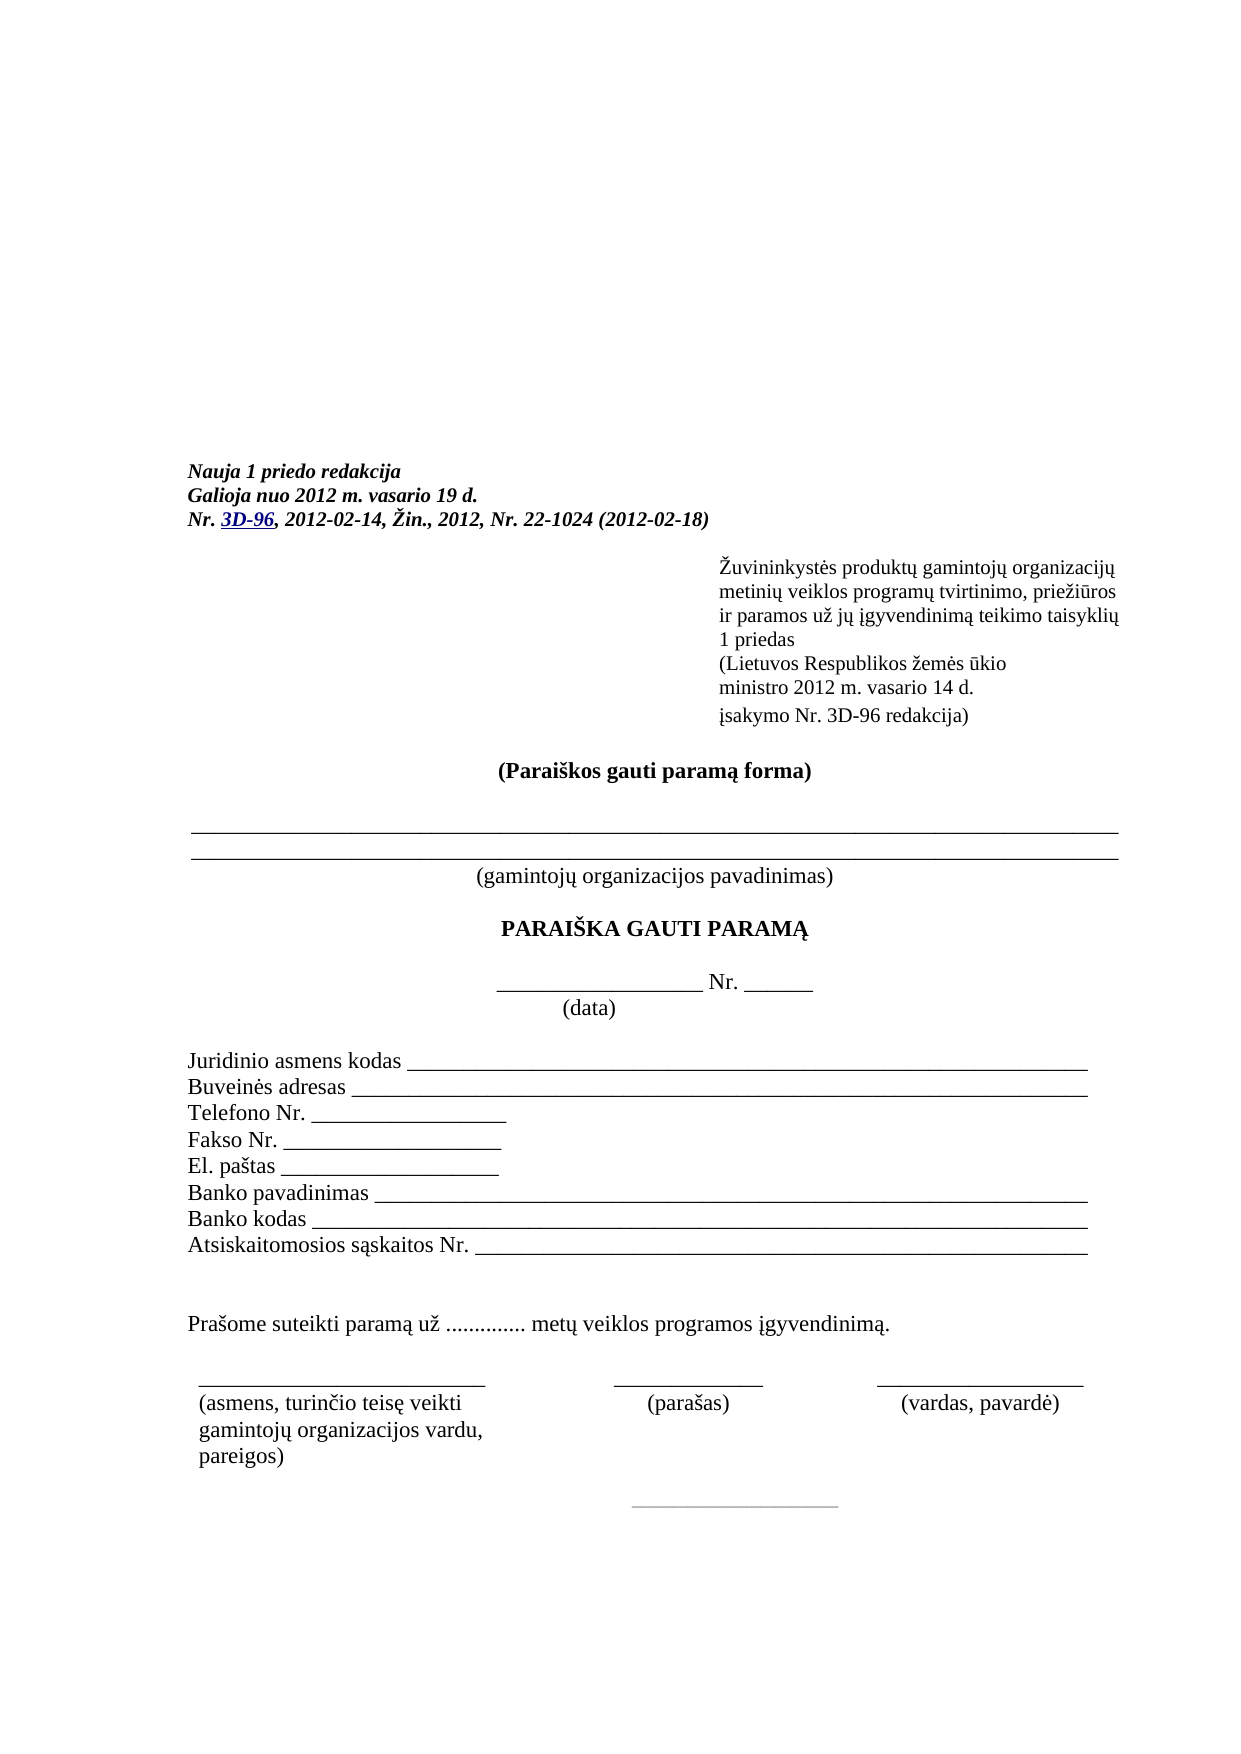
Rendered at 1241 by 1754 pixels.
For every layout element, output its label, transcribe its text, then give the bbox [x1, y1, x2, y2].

text Telefono Nr. _________________ [187, 1099, 1122, 1126]
text Buveinės adresas [187, 1073, 1122, 1099]
text _ [187, 836, 1122, 862]
text Banko pavadinimas [187, 1178, 1122, 1205]
text ministro 2012 m. vasario 14 d. [187, 675, 1122, 699]
text (data) [562, 994, 1122, 1020]
table_header _________________________ (asmens, turinčio teisę veikti gamintojų organizacijos vardu, pareigos) [188, 1363, 549, 1468]
text (Paraiškos gauti paramą forma) [187, 757, 1122, 783]
text Prašome suteikti paramą už .............. metų veiklos programos įgyvendinimą. [187, 1310, 1122, 1337]
text __________________ Nr. ______ [187, 968, 1122, 994]
text El. paštas ___________________ [187, 1152, 1122, 1178]
text ________________________________________________________ [187, 1497, 1122, 1508]
text Žuvininkystės produktų gamintojų organizacijų metinių veiklos programų tvirtinimo, priežiūros ir paramos už jų įgyvendinimą teikimo taisyklių [719, 555, 1122, 627]
text (Lietuvos Respublikos žemės ūkio [187, 651, 1122, 675]
table_header _____________ (parašas) [549, 1363, 828, 1468]
text Atsiskaitomosios sąskaitos Nr. [187, 1231, 1122, 1258]
text Nr. 3D-96, 2012-02-14, Žin., 2012, Nr. 22-1024 (2012-02-18) [187, 507, 1122, 531]
text Fakso Nr. ___________________ [187, 1126, 1122, 1152]
text (gamintojų organizacijos pavadinimas) [187, 862, 1122, 889]
text _ [187, 809, 1122, 836]
text Paraiška GAUTI paramĄ [187, 915, 1122, 941]
text Banko kodas [187, 1205, 1122, 1231]
text Nauja 1 priedo redakcija [187, 459, 1122, 483]
text 1 priedas [187, 627, 1122, 651]
text įsakymo Nr. 3D-96 redakcija) [187, 699, 1122, 728]
text Juridinio asmens kodas [187, 1047, 1122, 1073]
text Galioja nuo 2012 m. vasario 19 d. [187, 483, 1122, 507]
table_header __________________ (vardas, pavardė) [828, 1363, 1132, 1468]
